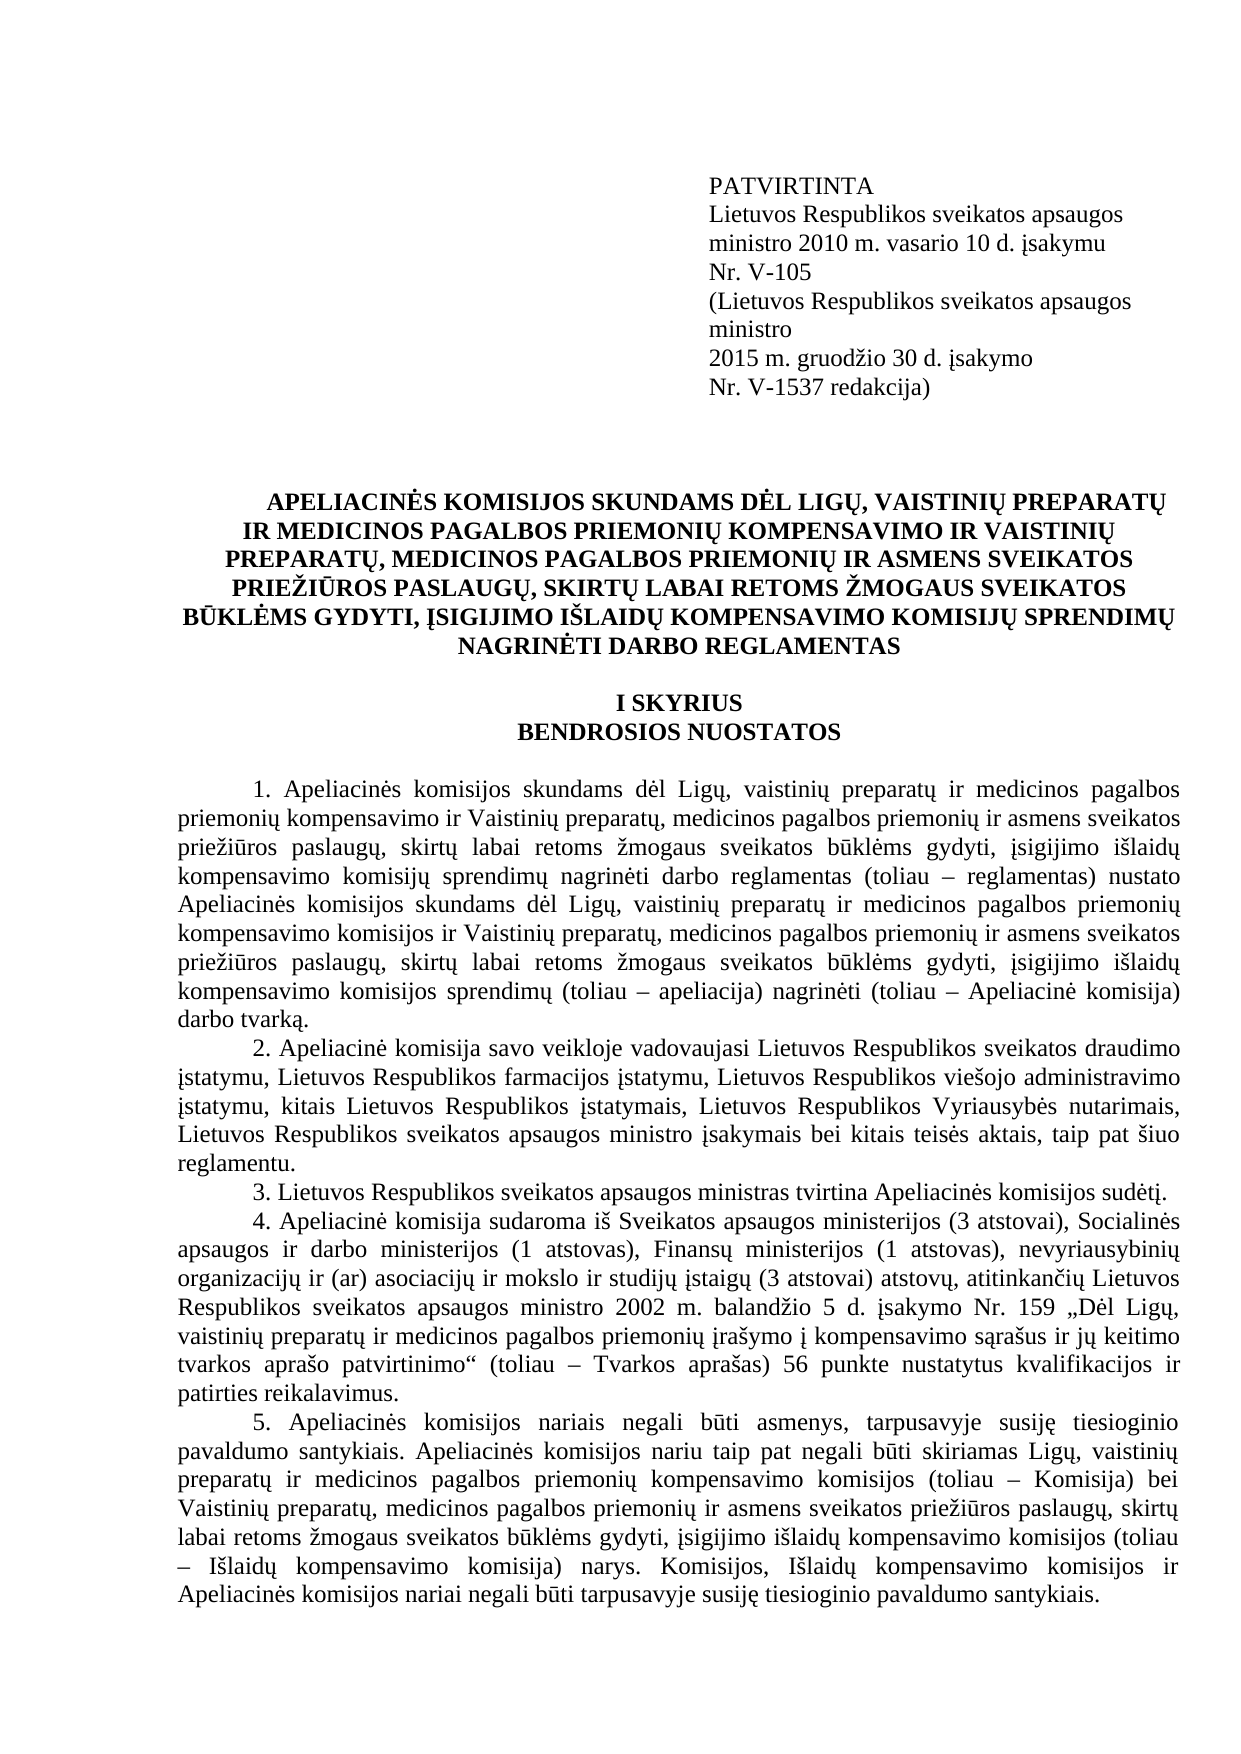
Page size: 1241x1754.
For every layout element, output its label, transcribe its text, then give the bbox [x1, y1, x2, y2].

text APELIACINĖS KOMISIJOS SKUNDAMS DĖL LIGŲ, VAISTINIŲ PREPARATŲ IR MEDICINOS PAGALBOS PRIEMONIŲ KOMPENSAVIMO IR VAISTINIŲ PREPARATŲ, MEDICINOS PAGALBOS PRIEMONIŲ IR ASMENS SVEIKATOS PRIEŽIŪROS PASLAUGŲ, SKIRTŲ LABAI RETOMS ŽMOGAUS SVEIKATOS BŪKLĖMS GYDYTI, ĮSIGIJIMO IŠLAIDŲ KOMPENSAVIMO KOMISIJŲ SPRENDIMŲ NAGRINĖTI DARBO REGLAMENTAS [177, 487, 1181, 659]
text I SKYRIUS [177, 688, 1181, 717]
text PATVIRTINTA [574, 171, 1179, 199]
text Nr. V-1537 redakcija) [709, 372, 1181, 401]
text 5. Apeliacinės komisijos nariais negali būti asmenys, tarpusavyje susiję tiesioginio pavaldumo santykiais. Apeliacinės komisijos nariu taip pat negali būti skiriamas Ligų, vaistinių preparatų ir medicinos pagalbos priemonių kompensavimo komisijos (toliau – Komisija) bei Vaistinių preparatų, medicinos pagalbos priemonių ir asmens sveikatos priežiūros paslaugų, skirtų labai retoms žmogaus sveikatos būklėms gydyti, įsigijimo išlaidų kompensavimo komisijos (toliau – Išlaidų kompensavimo komisija) narys. Komisijos, Išlaidų kompensavimo komisijos ir Apeliacinės komisijos nariai negali būti tarpusavyje susiję tiesioginio pavaldumo santykiais. [177, 1407, 1180, 1608]
text 3. Lietuvos Respublikos sveikatos apsaugos ministras tvirtina Apeliacinės komisijos sudėtį. [177, 1177, 1181, 1206]
text 2015 m. gruodžio 30 d. įsakymo [709, 343, 1181, 372]
text Lietuvos Respublikos sveikatos apsaugos ministro 2010 m. vasario 10 d. įsakymu [709, 199, 1181, 257]
text (Lietuvos Respublikos sveikatos apsaugos ministro [709, 286, 1181, 343]
text Nr. V-105 [709, 257, 1181, 286]
text 2. Apeliacinė komisija savo veikloje vadovaujasi Lietuvos Respublikos sveikatos draudimo įstatymu, Lietuvos Respublikos farmacijos įstatymu, Lietuvos Respublikos viešojo administravimo įstatymu, kitais Lietuvos Respublikos įstatymais, Lietuvos Respublikos Vyriausybės nutarimais, Lietuvos Respublikos sveikatos apsaugos ministro įsakymais bei kitais teisės aktais, taip pat šiuo reglamentu. [177, 1033, 1181, 1177]
text 4. Apeliacinė komisija sudaroma iš Sveikatos apsaugos ministerijos (3 atstovai), Socialinės apsaugos ir darbo ministerijos (1 atstovas), Finansų ministerijos (1 atstovas), nevyriausybinių organizacijų ir (ar) asociacijų ir mokslo ir studijų įstaigų (3 atstovai) atstovų, atitinkančių Lietuvos Respublikos sveikatos apsaugos ministro 2002 m. balandžio 5 d. įsakymo Nr. 159 „Dėl Ligų, vaistinių preparatų ir medicinos pagalbos priemonių įrašymo į kompensavimo sąrašus ir jų keitimo tvarkos aprašo patvirtinimo“ (toliau – Tvarkos aprašas) 56 punkte nustatytus kvalifikacijos ir patirties reikalavimus. [177, 1206, 1181, 1407]
text 1. Apeliacinės komisijos skundams dėl Ligų, vaistinių preparatų ir medicinos pagalbos priemonių kompensavimo ir Vaistinių preparatų, medicinos pagalbos priemonių ir asmens sveikatos priežiūros paslaugų, skirtų labai retoms žmogaus sveikatos būklėms gydyti, įsigijimo išlaidų kompensavimo komisijų sprendimų nagrinėti darbo reglamentas (toliau – reglamentas) nustato Apeliacinės komisijos skundams dėl Ligų, vaistinių preparatų ir medicinos pagalbos priemonių kompensavimo komisijos ir Vaistinių preparatų, medicinos pagalbos priemonių ir asmens sveikatos priežiūros paslaugų, skirtų labai retoms žmogaus sveikatos būklėms gydyti, įsigijimo išlaidų kompensavimo komisijos sprendimų (toliau – apeliacija) nagrinėti (toliau – Apeliacinė komisija) darbo tvarką. [177, 774, 1181, 1033]
text BENDROSIOS NUOSTATOS [177, 717, 1181, 746]
